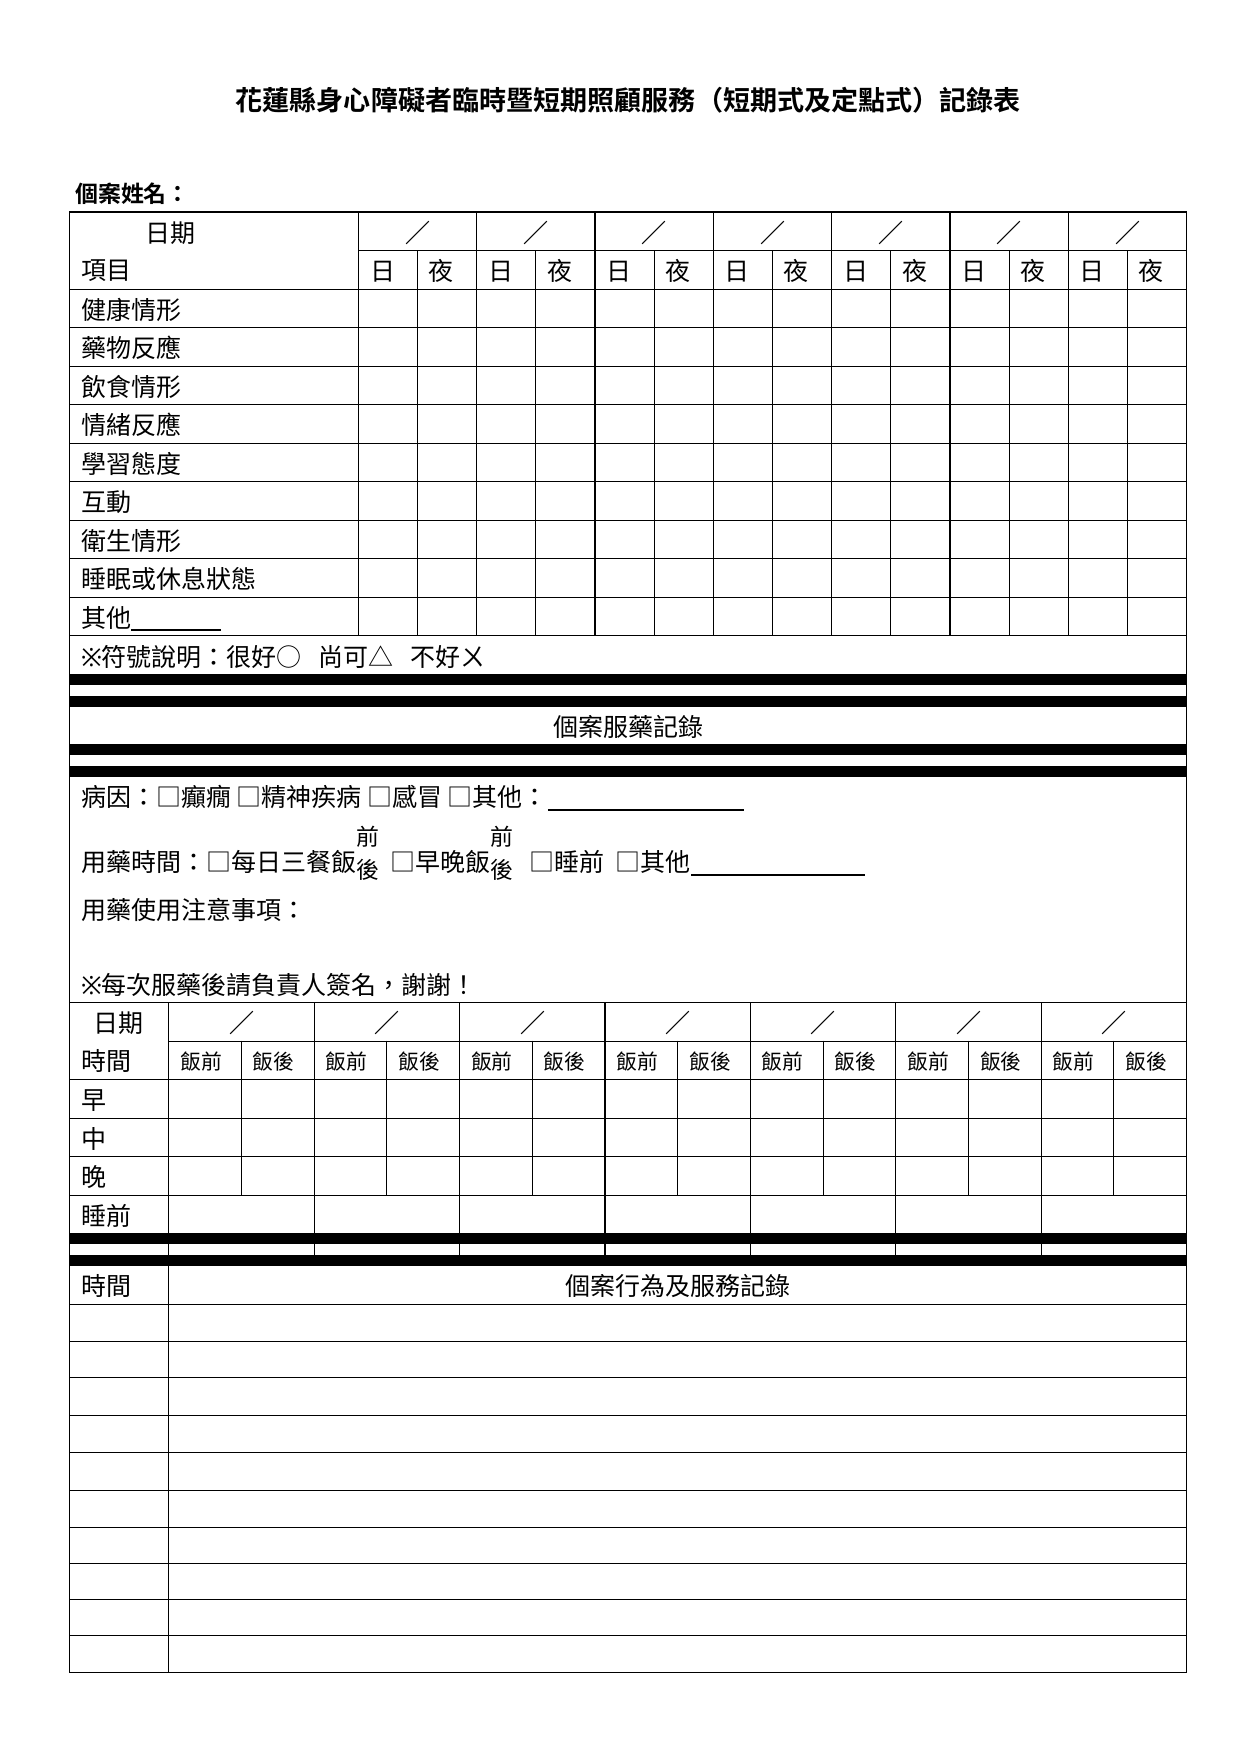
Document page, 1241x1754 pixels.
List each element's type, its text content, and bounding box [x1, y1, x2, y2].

table_cell [714, 559, 772, 597]
table_cell 學習態度 [70, 444, 358, 481]
table_cell [891, 482, 949, 520]
table_cell [1069, 367, 1127, 404]
table_cell [832, 521, 890, 558]
table_cell ／ [315, 1003, 459, 1041]
table_cell 日期 時間 [70, 1003, 168, 1079]
table_cell [891, 444, 949, 481]
table_cell [951, 521, 1009, 558]
table_cell 日 [477, 251, 535, 288]
table_cell [655, 367, 713, 404]
table_cell [773, 290, 831, 327]
table_cell [969, 1119, 1041, 1156]
table_cell [70, 1305, 168, 1341]
table_cell [1069, 328, 1127, 366]
table_cell [418, 367, 476, 404]
table_cell 飯後 [387, 1042, 459, 1079]
table_cell [169, 1636, 1186, 1672]
table_cell [751, 1157, 823, 1195]
table_cell [460, 1119, 532, 1156]
table_cell [418, 405, 476, 443]
table_cell [70, 1528, 168, 1563]
table_cell [1114, 1080, 1186, 1118]
table_cell [891, 290, 949, 327]
table_cell [1042, 1244, 1186, 1255]
table_cell [477, 328, 535, 366]
table_cell [315, 1196, 459, 1233]
table_cell [1010, 482, 1068, 520]
table_cell [596, 559, 654, 597]
table_cell 飯前 [460, 1042, 532, 1079]
table_cell [359, 405, 417, 443]
table_cell [1114, 1157, 1186, 1195]
table_cell [169, 1157, 241, 1195]
table_cell [1128, 559, 1186, 597]
table_cell [169, 1600, 1186, 1635]
table_cell 其他 [70, 598, 358, 635]
table_cell [773, 521, 831, 558]
table_cell [655, 521, 713, 558]
table_cell [460, 1196, 604, 1233]
table_cell [596, 444, 654, 481]
table_cell [832, 367, 890, 404]
table_cell [832, 328, 890, 366]
table_cell [359, 559, 417, 597]
table_cell [1069, 405, 1127, 443]
table_cell [536, 482, 594, 520]
table_cell 日 [714, 251, 772, 288]
table_cell [169, 1491, 1186, 1527]
table_cell [773, 482, 831, 520]
table_header 日期 項目 [70, 213, 358, 288]
table_cell [1010, 328, 1068, 366]
table_cell [1128, 521, 1186, 558]
table_cell [169, 1080, 241, 1118]
table_cell [536, 559, 594, 597]
table_cell [1069, 290, 1127, 327]
table_cell 健康情形 [70, 290, 358, 327]
table_cell [824, 1080, 895, 1118]
table_cell [655, 559, 713, 597]
table_cell [751, 1244, 895, 1255]
table_cell 時間 [70, 1266, 168, 1303]
table_cell [896, 1080, 968, 1118]
table_cell [169, 1305, 1186, 1341]
table_cell [418, 598, 476, 635]
table_cell [477, 482, 535, 520]
table_cell [418, 444, 476, 481]
table_header ／ [359, 213, 476, 250]
table_cell [596, 482, 654, 520]
table_cell [70, 1636, 168, 1672]
table_cell [70, 685, 1186, 696]
table_cell [387, 1157, 459, 1195]
table_cell [951, 405, 1009, 443]
table_cell [315, 1119, 386, 1156]
text 個案姓名： [75, 174, 1181, 211]
table_cell [460, 1244, 604, 1255]
table_cell [1010, 367, 1068, 404]
table_cell [596, 405, 654, 443]
table_cell [70, 1416, 168, 1452]
table_cell [460, 1080, 532, 1118]
table_cell [655, 444, 713, 481]
table_cell [418, 290, 476, 327]
table_cell [70, 1453, 168, 1489]
table_cell 飯後 [533, 1042, 604, 1079]
table_header ／ [832, 213, 949, 250]
table_cell [655, 405, 713, 443]
table_cell [242, 1119, 314, 1156]
table_cell [536, 444, 594, 481]
table_cell [536, 405, 594, 443]
table_cell [891, 367, 949, 404]
table_cell [359, 482, 417, 520]
table_cell 飯後 [1114, 1042, 1186, 1079]
table_cell 飯後 [824, 1042, 895, 1079]
table_cell [678, 1157, 750, 1195]
table_cell [1010, 521, 1068, 558]
table_cell [1114, 1119, 1186, 1156]
table_cell [1128, 598, 1186, 635]
table_cell [1128, 444, 1186, 481]
table_cell [951, 482, 1009, 520]
table_cell [359, 444, 417, 481]
table_cell [242, 1080, 314, 1118]
table_cell [418, 328, 476, 366]
table_cell [896, 1119, 968, 1156]
table_cell [1069, 598, 1127, 635]
table_cell 夜 [418, 251, 476, 288]
table_cell [951, 328, 1009, 366]
table_cell [773, 598, 831, 635]
table_cell 夜 [536, 251, 594, 288]
table_cell [359, 521, 417, 558]
table_cell [891, 405, 949, 443]
table_cell [832, 405, 890, 443]
table_cell 個案服藥記錄 [70, 707, 1186, 744]
table_cell [169, 1564, 1186, 1599]
table_cell [169, 1342, 1186, 1377]
table_cell [773, 405, 831, 443]
table_cell 互動 [70, 482, 358, 520]
table_cell [536, 521, 594, 558]
table_cell ／ [751, 1003, 895, 1041]
table_cell 飯前 [896, 1042, 968, 1079]
table_cell [70, 1244, 168, 1255]
table_cell [896, 1196, 1041, 1233]
table_cell [315, 1244, 459, 1255]
table_cell [418, 559, 476, 597]
table_cell 日 [596, 251, 654, 288]
table_cell [606, 1196, 750, 1233]
table_cell [714, 290, 772, 327]
table_cell [773, 367, 831, 404]
table_cell [1042, 1157, 1113, 1195]
table_cell [70, 1491, 168, 1527]
table_cell 飯前 [1042, 1042, 1113, 1079]
table_cell [969, 1080, 1041, 1118]
table_cell [773, 328, 831, 366]
table_cell [714, 482, 772, 520]
table_cell [891, 598, 949, 635]
table_cell [1042, 1080, 1113, 1118]
table_cell [891, 328, 949, 366]
table_cell [1010, 559, 1068, 597]
table_cell ／ [460, 1003, 604, 1041]
table_cell [533, 1080, 604, 1118]
table_cell [773, 559, 831, 597]
table_cell 日 [359, 251, 417, 288]
table_cell [1128, 290, 1186, 327]
table_cell [359, 598, 417, 635]
table_cell [536, 290, 594, 327]
table_cell [169, 1119, 241, 1156]
table_cell [896, 1157, 968, 1195]
table_cell [896, 1244, 1041, 1255]
table_cell [655, 290, 713, 327]
table_cell 晚 [70, 1157, 168, 1195]
table_cell [751, 1119, 823, 1156]
table_cell 藥物反應 [70, 328, 358, 366]
table_cell 飲食情形 [70, 367, 358, 404]
table_cell [70, 755, 1186, 766]
table_cell 情緒反應 [70, 405, 358, 443]
table_cell [477, 559, 535, 597]
table_header ／ [477, 213, 594, 250]
table_cell 夜 [1010, 251, 1068, 288]
table_cell [655, 598, 713, 635]
table_cell [832, 444, 890, 481]
table_cell [891, 521, 949, 558]
table_cell [1069, 444, 1127, 481]
table_cell [678, 1080, 750, 1118]
table_cell [418, 482, 476, 520]
table_cell [678, 1119, 750, 1156]
table_cell [832, 598, 890, 635]
table_cell [477, 290, 535, 327]
table_cell 睡前 [70, 1196, 168, 1233]
table_cell [1069, 559, 1127, 597]
table_cell 夜 [655, 251, 713, 288]
table_cell [1128, 328, 1186, 366]
table_cell [477, 521, 535, 558]
table_cell [714, 521, 772, 558]
table_header ／ [951, 213, 1068, 250]
table_cell [533, 1119, 604, 1156]
table_cell 夜 [773, 251, 831, 288]
table_cell [714, 328, 772, 366]
table_cell [359, 367, 417, 404]
table_cell 夜 [1128, 251, 1186, 288]
table_cell [169, 1378, 1186, 1414]
table_cell [891, 559, 949, 597]
table_cell [596, 367, 654, 404]
table_cell [655, 482, 713, 520]
table_header ／ [596, 213, 713, 250]
table_cell [1069, 482, 1127, 520]
table_cell [714, 405, 772, 443]
table_cell [1010, 290, 1068, 327]
table_cell [359, 290, 417, 327]
table_cell [951, 367, 1009, 404]
table_cell [596, 598, 654, 635]
table_cell [169, 1453, 1186, 1489]
table_cell 日 [951, 251, 1009, 288]
table_cell [533, 1157, 604, 1195]
table_cell [70, 1564, 168, 1599]
table_cell [315, 1080, 386, 1118]
table_cell 夜 [891, 251, 949, 288]
table_cell [606, 1244, 750, 1255]
table_cell [169, 1528, 1186, 1563]
table_cell [606, 1080, 677, 1118]
table_cell [1128, 405, 1186, 443]
table_cell [359, 328, 417, 366]
table_cell ※符號說明：很好○ 尚可△ 不好ㄨ [70, 636, 1186, 674]
table_cell [596, 521, 654, 558]
table_cell [70, 1378, 168, 1414]
table_cell 飯後 [242, 1042, 314, 1079]
table_cell 中 [70, 1119, 168, 1156]
table_cell [70, 1342, 168, 1377]
table_cell [1069, 521, 1127, 558]
table_cell [477, 367, 535, 404]
table_cell [1010, 444, 1068, 481]
table_cell [1042, 1119, 1113, 1156]
table_cell 個案行為及服務記錄 [169, 1266, 1186, 1303]
table_cell [824, 1157, 895, 1195]
table_cell [832, 290, 890, 327]
table_cell 日 [832, 251, 890, 288]
table_header ／ [1069, 213, 1186, 250]
table_cell [1128, 367, 1186, 404]
table_cell 飯後 [678, 1042, 750, 1079]
table_cell [832, 559, 890, 597]
table_cell [951, 559, 1009, 597]
table_cell 飯前 [751, 1042, 823, 1079]
table_cell [606, 1119, 677, 1156]
table_cell [477, 405, 535, 443]
table_cell ／ [606, 1003, 750, 1041]
table_cell [655, 328, 713, 366]
table_cell [536, 328, 594, 366]
table_cell 飯後 [969, 1042, 1041, 1079]
table_cell [773, 444, 831, 481]
table_cell ／ [169, 1003, 314, 1041]
table_cell [169, 1416, 1186, 1452]
table_cell [951, 598, 1009, 635]
table_cell [477, 444, 535, 481]
text 花蓮縣身心障礙者臨時暨短期照顧服務（短期式及定點式）記錄表 [75, 61, 1181, 136]
table_cell [536, 367, 594, 404]
table_cell [1128, 482, 1186, 520]
table_cell [70, 1600, 168, 1635]
table_cell [969, 1157, 1041, 1195]
table_cell 飯前 [315, 1042, 386, 1079]
table_cell 日 [1069, 251, 1127, 288]
table_cell [751, 1080, 823, 1118]
table_cell [832, 482, 890, 520]
table_cell ／ [896, 1003, 1041, 1041]
table_cell [824, 1119, 895, 1156]
table_cell [1010, 598, 1068, 635]
table_cell [242, 1157, 314, 1195]
table_cell [596, 290, 654, 327]
table_cell [751, 1196, 895, 1233]
table_cell [951, 290, 1009, 327]
table_cell [477, 598, 535, 635]
table_cell [714, 367, 772, 404]
table_cell [418, 521, 476, 558]
table_header ／ [714, 213, 831, 250]
table_cell 飯前 [169, 1042, 241, 1079]
table_cell [169, 1196, 314, 1233]
table_cell [596, 328, 654, 366]
table_cell [1010, 405, 1068, 443]
table_cell [460, 1157, 532, 1195]
table_cell [387, 1080, 459, 1118]
table_cell ／ [1042, 1003, 1186, 1041]
table_cell 飯前 [606, 1042, 677, 1079]
table_cell [169, 1244, 314, 1255]
table_cell 病因：□癲癇 □精神疾病 □感冒 □其他： 用藥時間：□每日三餐飯前後 □早晚飯前後 □睡前 □其他 用藥使用注意事項： ※每次服藥後請負責人簽名，謝謝！ [70, 777, 1186, 1002]
table_cell [606, 1157, 677, 1195]
table_cell [315, 1157, 386, 1195]
table_cell 睡眠或休息狀態 [70, 559, 358, 597]
table_cell 早 [70, 1080, 168, 1118]
table_cell [951, 444, 1009, 481]
table_cell [536, 598, 594, 635]
table_cell [714, 444, 772, 481]
table_cell [714, 598, 772, 635]
table_cell [1042, 1196, 1186, 1233]
table_cell 衛生情形 [70, 521, 358, 558]
table_cell [387, 1119, 459, 1156]
